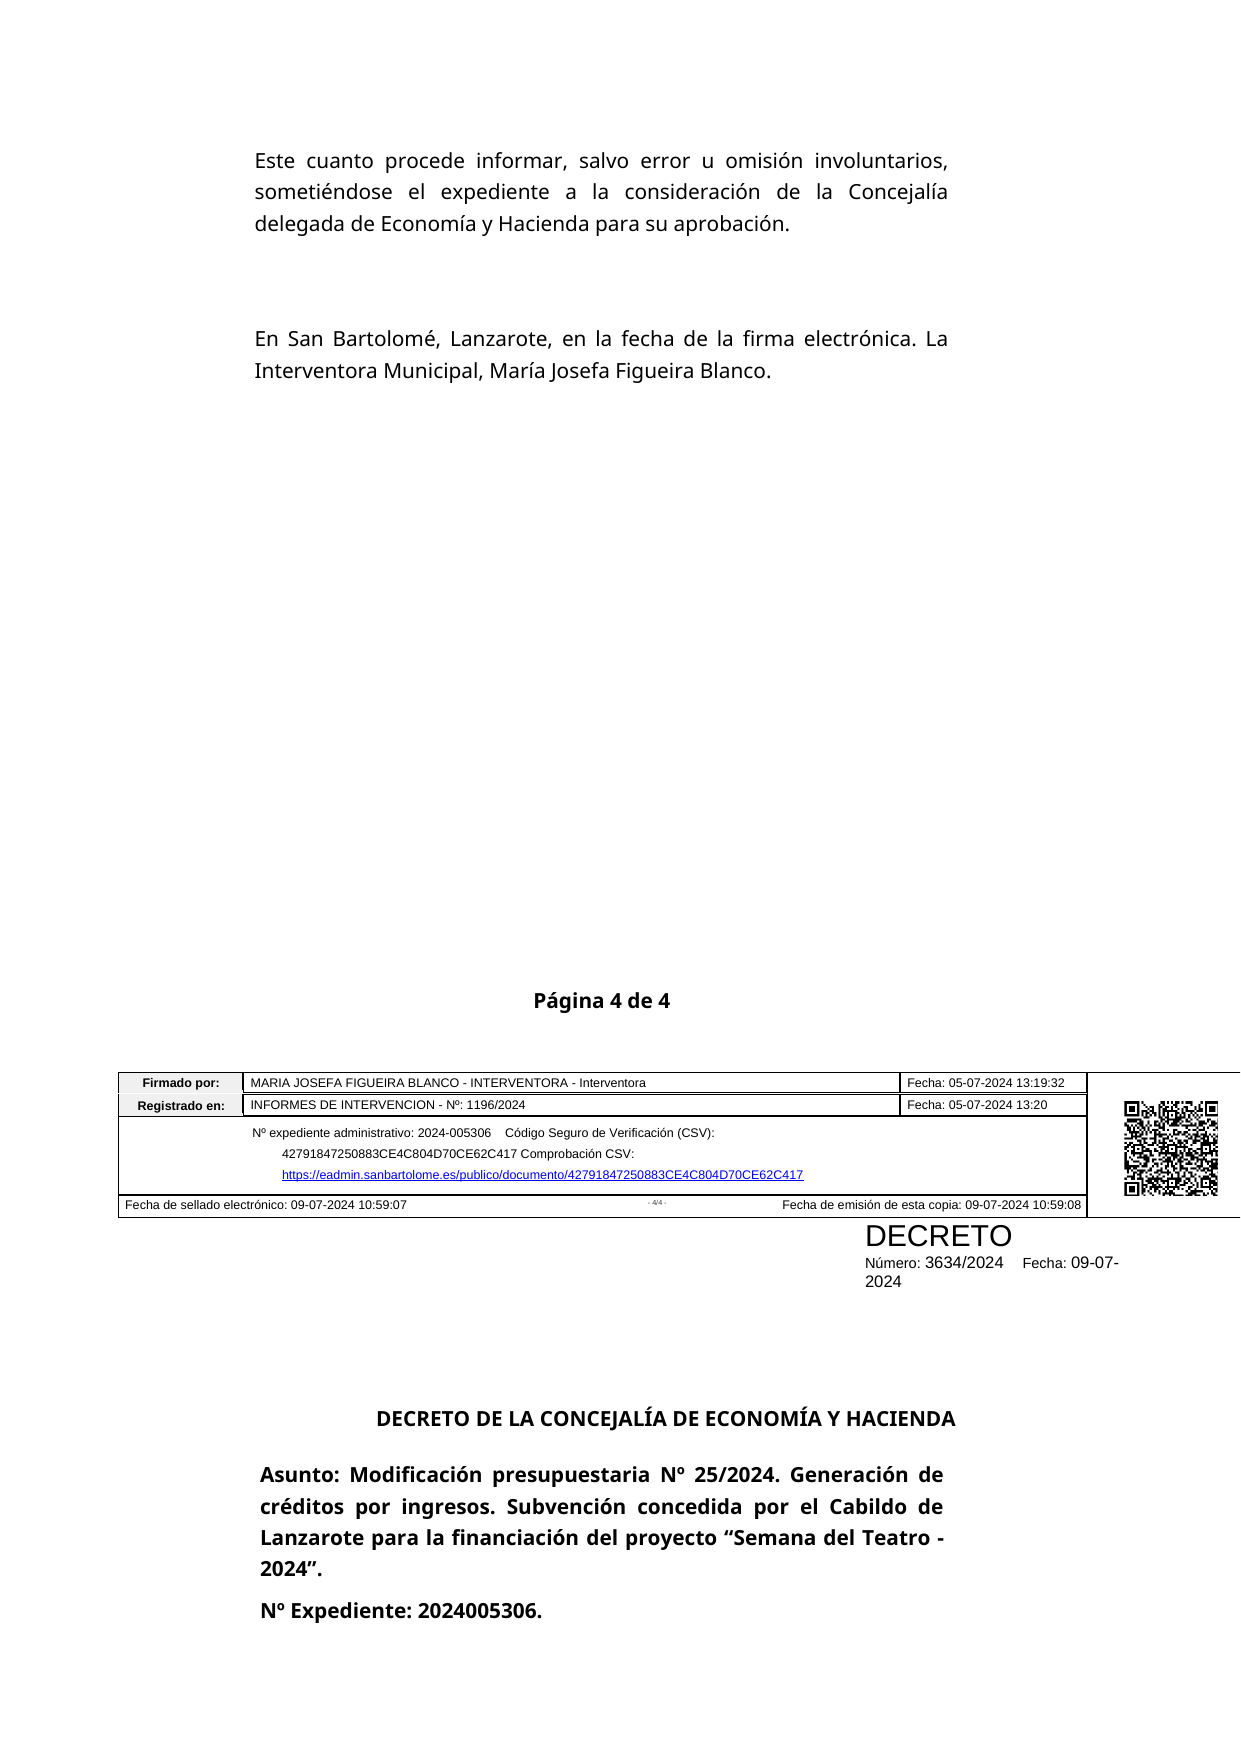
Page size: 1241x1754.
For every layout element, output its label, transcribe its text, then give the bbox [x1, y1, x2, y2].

table_header MARIA JOSEFA FIGUEIRA BLANCO - INTERVENTORA - Interventora [244, 1073, 899, 1092]
table_cell Registrado en: [119, 1097, 242, 1113]
text Página 4 de 4 [263, 986, 940, 1014]
table_header Firmado por: [119, 1073, 242, 1090]
table_cell Nº expediente administrativo: 2024-005306 Código Seguro de Verificación (CSV): 42791847250883CE4C804D70CE62C417 Comprobación CSV: https://eadmin.sanbartolome.es/publico/documento/42791847250883CE4C804D70CE62C417 [119, 1117, 1086, 1194]
table_cell Fecha de sellado electrónico: 09-07-2024 10:59:07 - 4/4 - Fecha de emisión de esta copia: 09-07-2024 10:59:08 [119, 1196, 1086, 1217]
text DECRETO DE LA CONCEJALÍA DE ECONOMÍA Y HACIENDA [376, 1404, 1122, 1432]
text Nº Expediente: 2024005306. [260, 1597, 1122, 1625]
table_cell INFORMES DE INTERVENCION - Nº: 1196/2024 [244, 1095, 899, 1115]
text Asunto: Modificación presupuestaria Nº 25/2024. Generación de créditos por ingresos. Subvención concedida por el Cabildo de Lanzarote para la financiación del proyecto “Semana del Teatro - 2024”. [260, 1461, 944, 1583]
table_header [1088, 1073, 1240, 1217]
table_cell Fecha: 05-07-2024 13:20 [901, 1095, 1086, 1115]
text Este cuanto procede informar, salvo error u omisión involuntarios, sometiéndose el expediente a la consideración de la Concejalía delegada de Economía y Hacienda para su aprobación. [254, 146, 949, 237]
text DECRETO [865, 1218, 1122, 1253]
table_header Fecha: 05-07-2024 13:19:32 [901, 1073, 1086, 1092]
text Número: 3634/2024 Fecha: 09-07-2024 [865, 1253, 1122, 1291]
text En San Bartolomé, Lanzarote, en la fecha de la firma electrónica. La Interventora Municipal, María Josefa Figueira Blanco. [254, 324, 949, 384]
